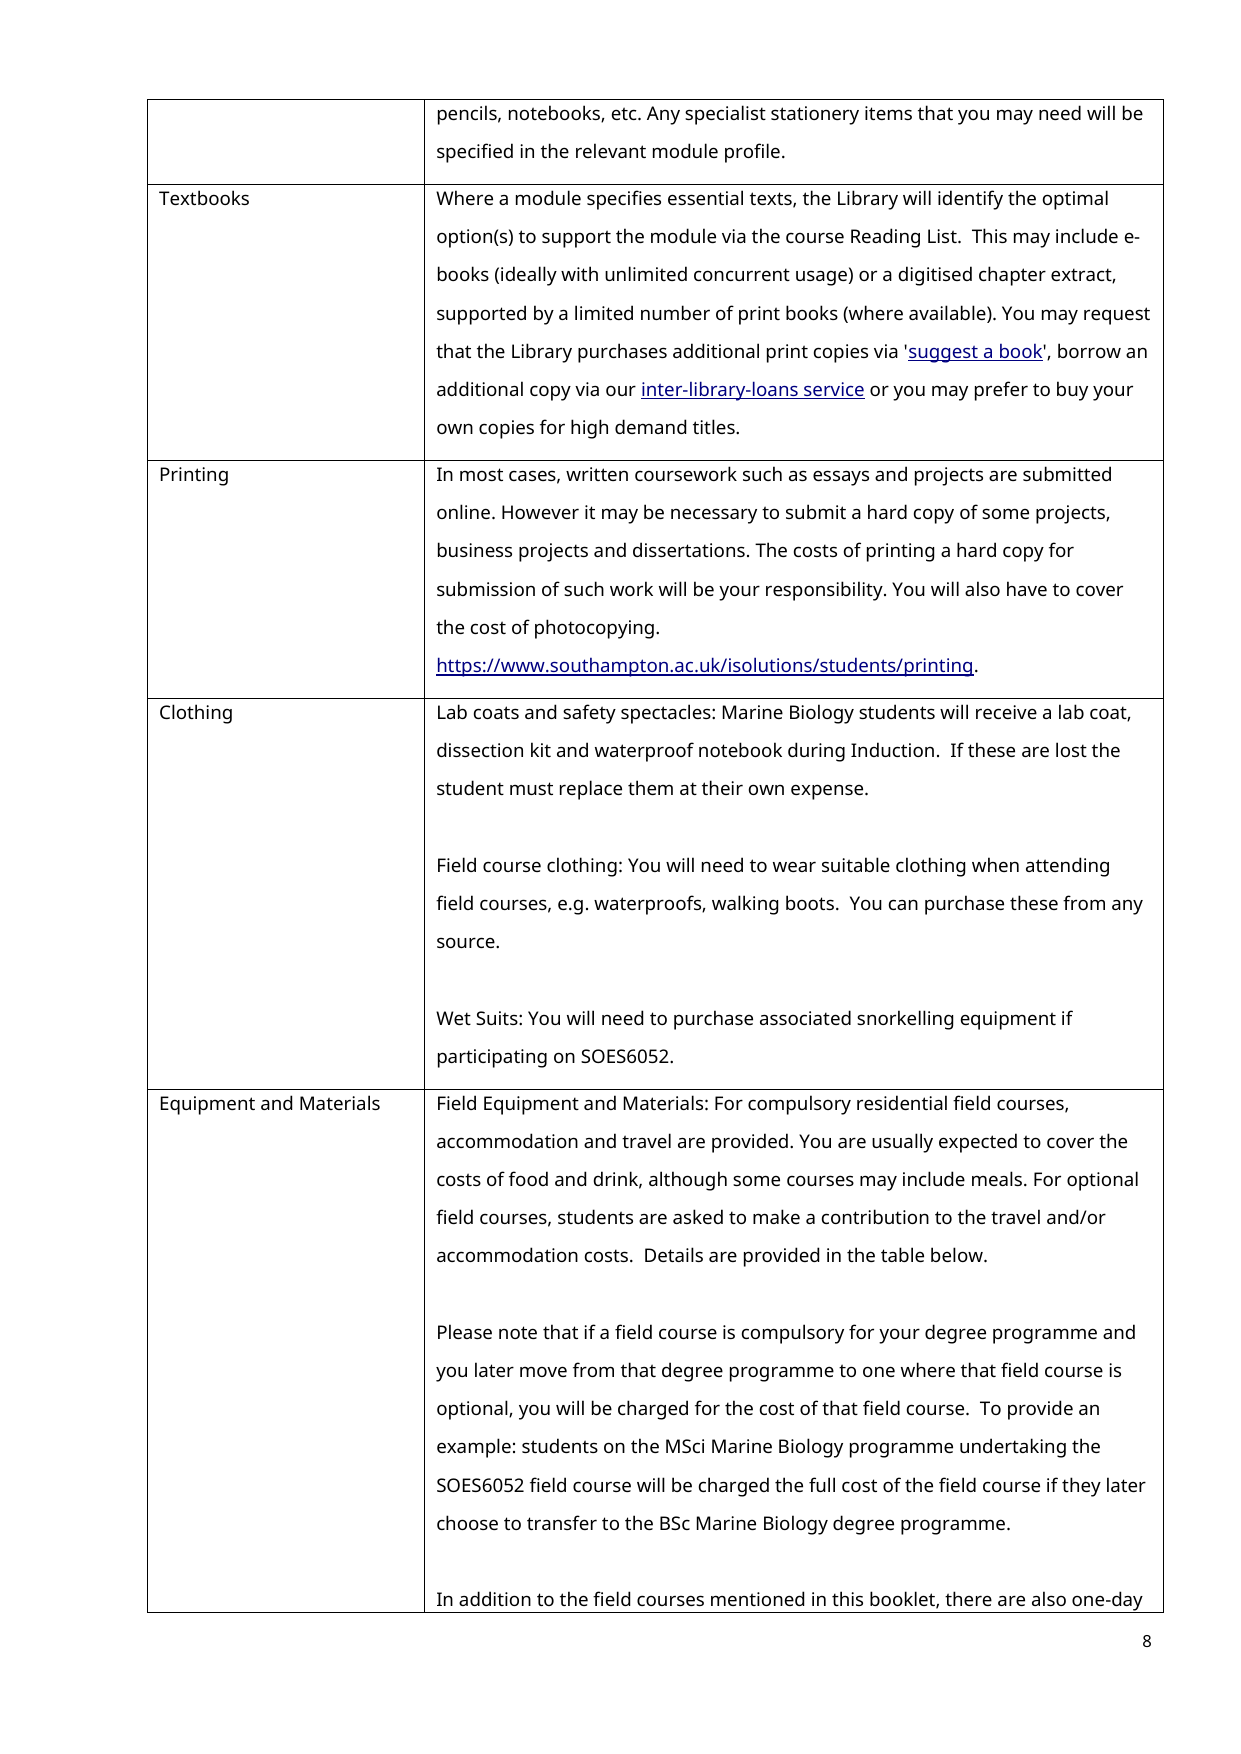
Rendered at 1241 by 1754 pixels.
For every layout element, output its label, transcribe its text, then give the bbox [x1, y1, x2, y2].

table_cell pencils, notebooks, etc. Any specialist stationery items that you may need will be specified in the relevant module profile. [425, 100, 1163, 184]
table_cell Printing [148, 461, 424, 698]
table_cell Equipment and Materials [148, 1090, 424, 1612]
table_cell Field Equipment and Materials: For compulsory residential field courses, accommodation and travel are provided. You are usually expected to cover the costs of food and drink, although some courses may include meals. For optional field courses, students are asked to make a contribution to the travel and/or accommodation costs. Details are provided in the table below. Please note that if a field course is compulsory for your degree programme and you later move from that degree programme to one where that field course is optional, you will be charged for the cost of that field course. To provide an example: students on the MSci Marine Biology programme undertaking the SOES6052 field course will be charged the full cost of the field course if they later choose to transfer to the BSc Marine Biology degree programme. In addition to the field courses mentioned in this booklet, there are also one-day [425, 1090, 1163, 1612]
table_cell Where a module specifies essential texts, the Library will identify the optimal option(s) to support the module via the course Reading List. This may include e-books (ideally with unlimited concurrent usage) or a digitised chapter extract, supported by a limited number of print books (where available). You may request that the Library purchases additional print copies via 'suggest a book', borrow an additional copy via our inter-library-loans service or you may prefer to buy your own copies for high demand titles. [425, 185, 1163, 460]
table_cell Lab coats and safety spectacles: Marine Biology students will receive a lab coat, dissection kit and waterproof notebook during Induction. If these are lost the student must replace them at their own expense. Field course clothing: You will need to wear suitable clothing when attending field courses, e.g. waterproofs, walking boots. You can purchase these from any source. Wet Suits: You will need to purchase associated snorkelling equipment if participating on SOES6052. [425, 699, 1163, 1089]
table_cell In most cases, written coursework such as essays and projects are submitted online. However it may be necessary to submit a hard copy of some projects, business projects and dissertations. The costs of printing a hard copy for submission of such work will be your responsibility. You will also have to cover the cost of photocopying. https://www.southampton.ac.uk/isolutions/students/printing. [425, 461, 1163, 698]
table_cell [148, 100, 424, 184]
table_cell Clothing [148, 699, 424, 1089]
table_cell Textbooks [148, 185, 424, 460]
